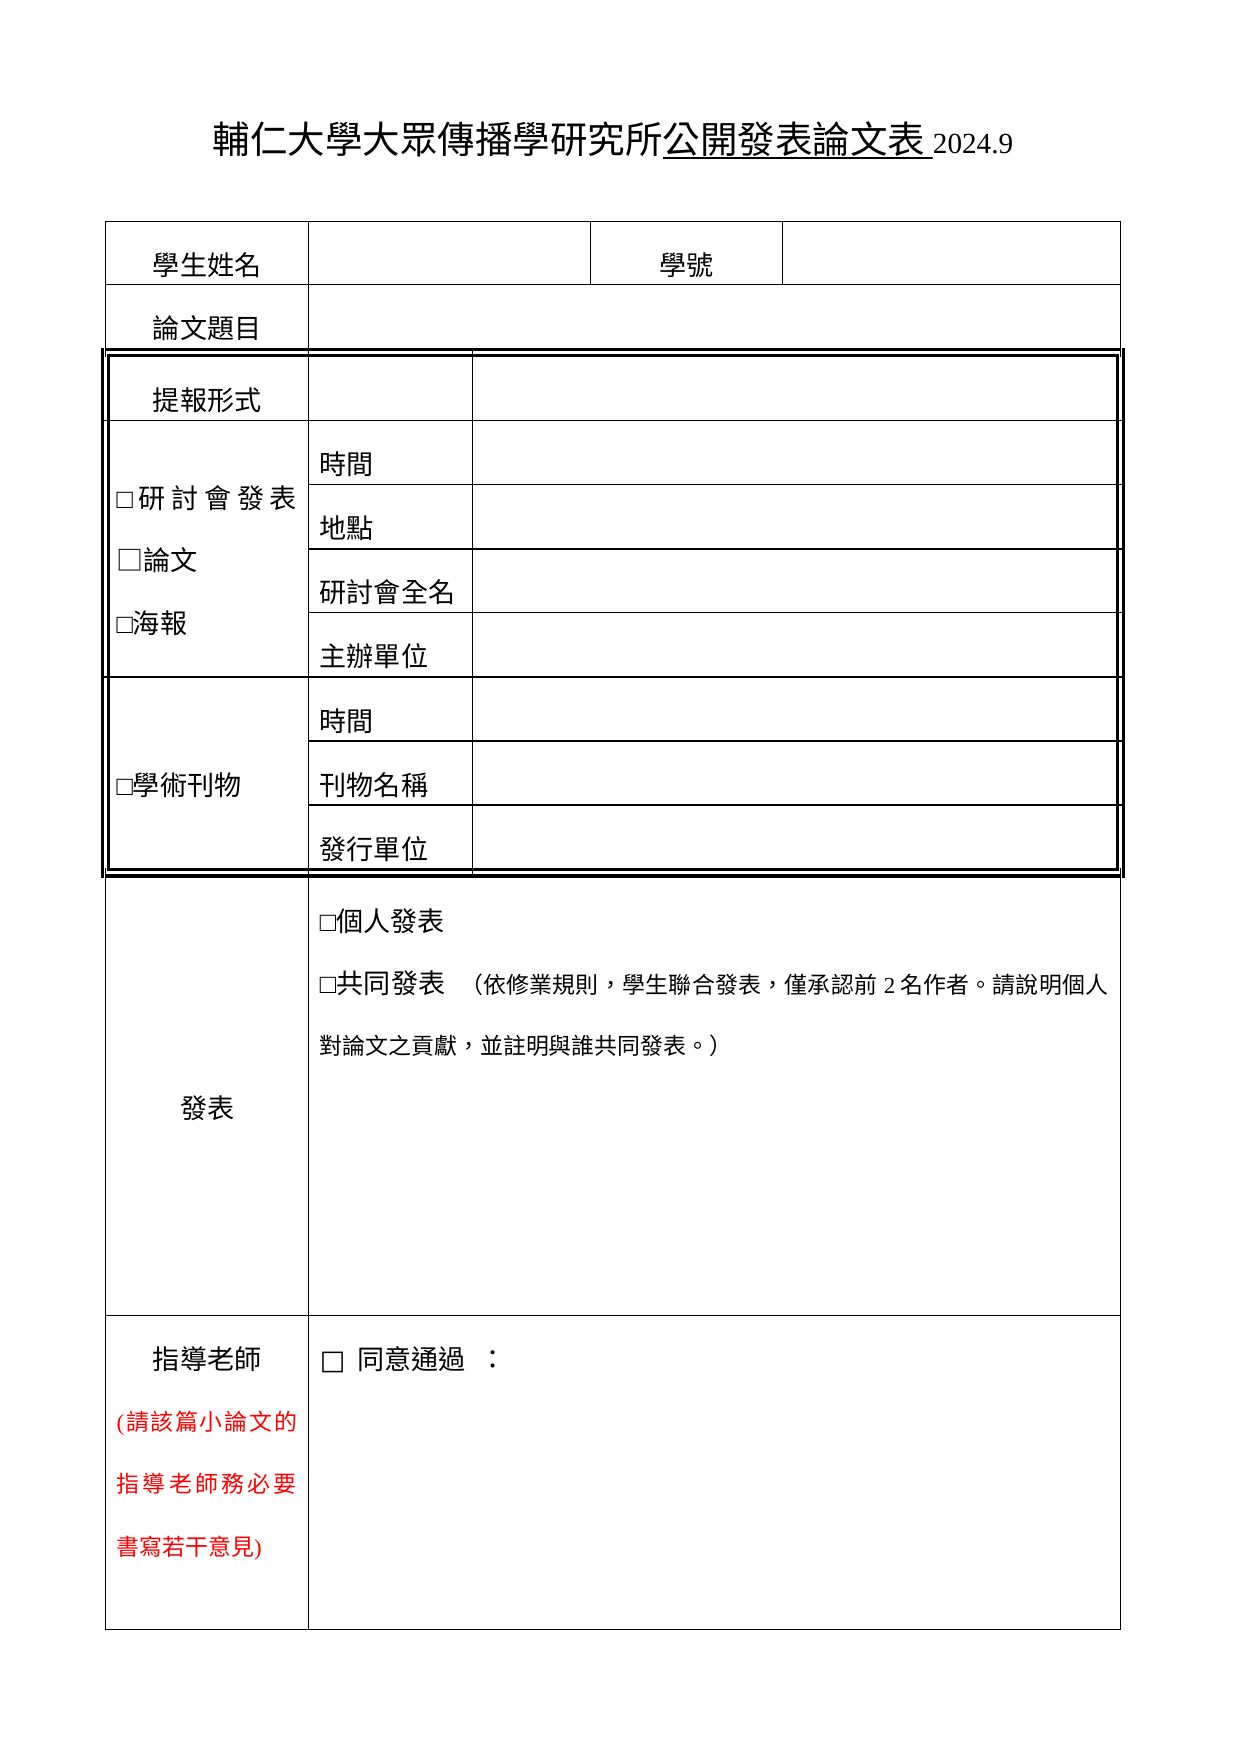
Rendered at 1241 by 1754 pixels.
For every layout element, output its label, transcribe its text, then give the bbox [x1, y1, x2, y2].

text 輔仁大學大眾傳播學研究所公開發表論文表2024.9 [118, 96, 1107, 158]
table_cell 提報形式 [110, 357, 308, 420]
table_cell [473, 806, 1116, 868]
table_cell 主辦單位 [309, 613, 472, 676]
table_cell [309, 285, 1120, 348]
table_cell [473, 550, 1116, 612]
table_cell □研討會發表 □論文 □海報 [110, 421, 308, 676]
table_cell 研討會全名 [309, 550, 472, 612]
table_cell [106, 869, 308, 874]
table_cell 同意通過 ： 不同意通過 ： 指導老師簽名： 日期： [309, 1316, 1120, 1628]
table_cell 發表 [106, 878, 308, 1315]
table_cell 發行單位 [309, 806, 472, 868]
table_header 學號 [591, 222, 782, 284]
table_cell [473, 868, 1120, 874]
table_cell [473, 421, 1116, 484]
table_cell 時間 [309, 678, 472, 740]
table_cell [473, 485, 1116, 548]
table_cell [473, 678, 1116, 740]
table_header [783, 222, 1120, 284]
table_cell □個人發表 □共同發表 （依修業規則，學生聯合發表，僅承認前2名作者。請說明個人對論文之貢獻，並註明與誰共同發表。） [309, 878, 1120, 1315]
table_cell [473, 351, 1120, 420]
table_cell [473, 742, 1116, 804]
table_cell 時間 [309, 421, 472, 484]
table_cell 地點 [309, 485, 472, 548]
table_cell 論文題目 [106, 285, 308, 348]
table_header 學生姓名 [106, 222, 308, 284]
table_cell □學術刊物 [110, 678, 308, 868]
table_cell [473, 613, 1116, 676]
table_cell [473, 357, 1116, 420]
table_header [309, 222, 590, 284]
table_cell [309, 357, 472, 420]
table_cell 刊物名稱 [309, 742, 472, 804]
table_cell 指導老師 (請該篇小論文的指導老師務必要書寫若干意見) [106, 1316, 308, 1628]
